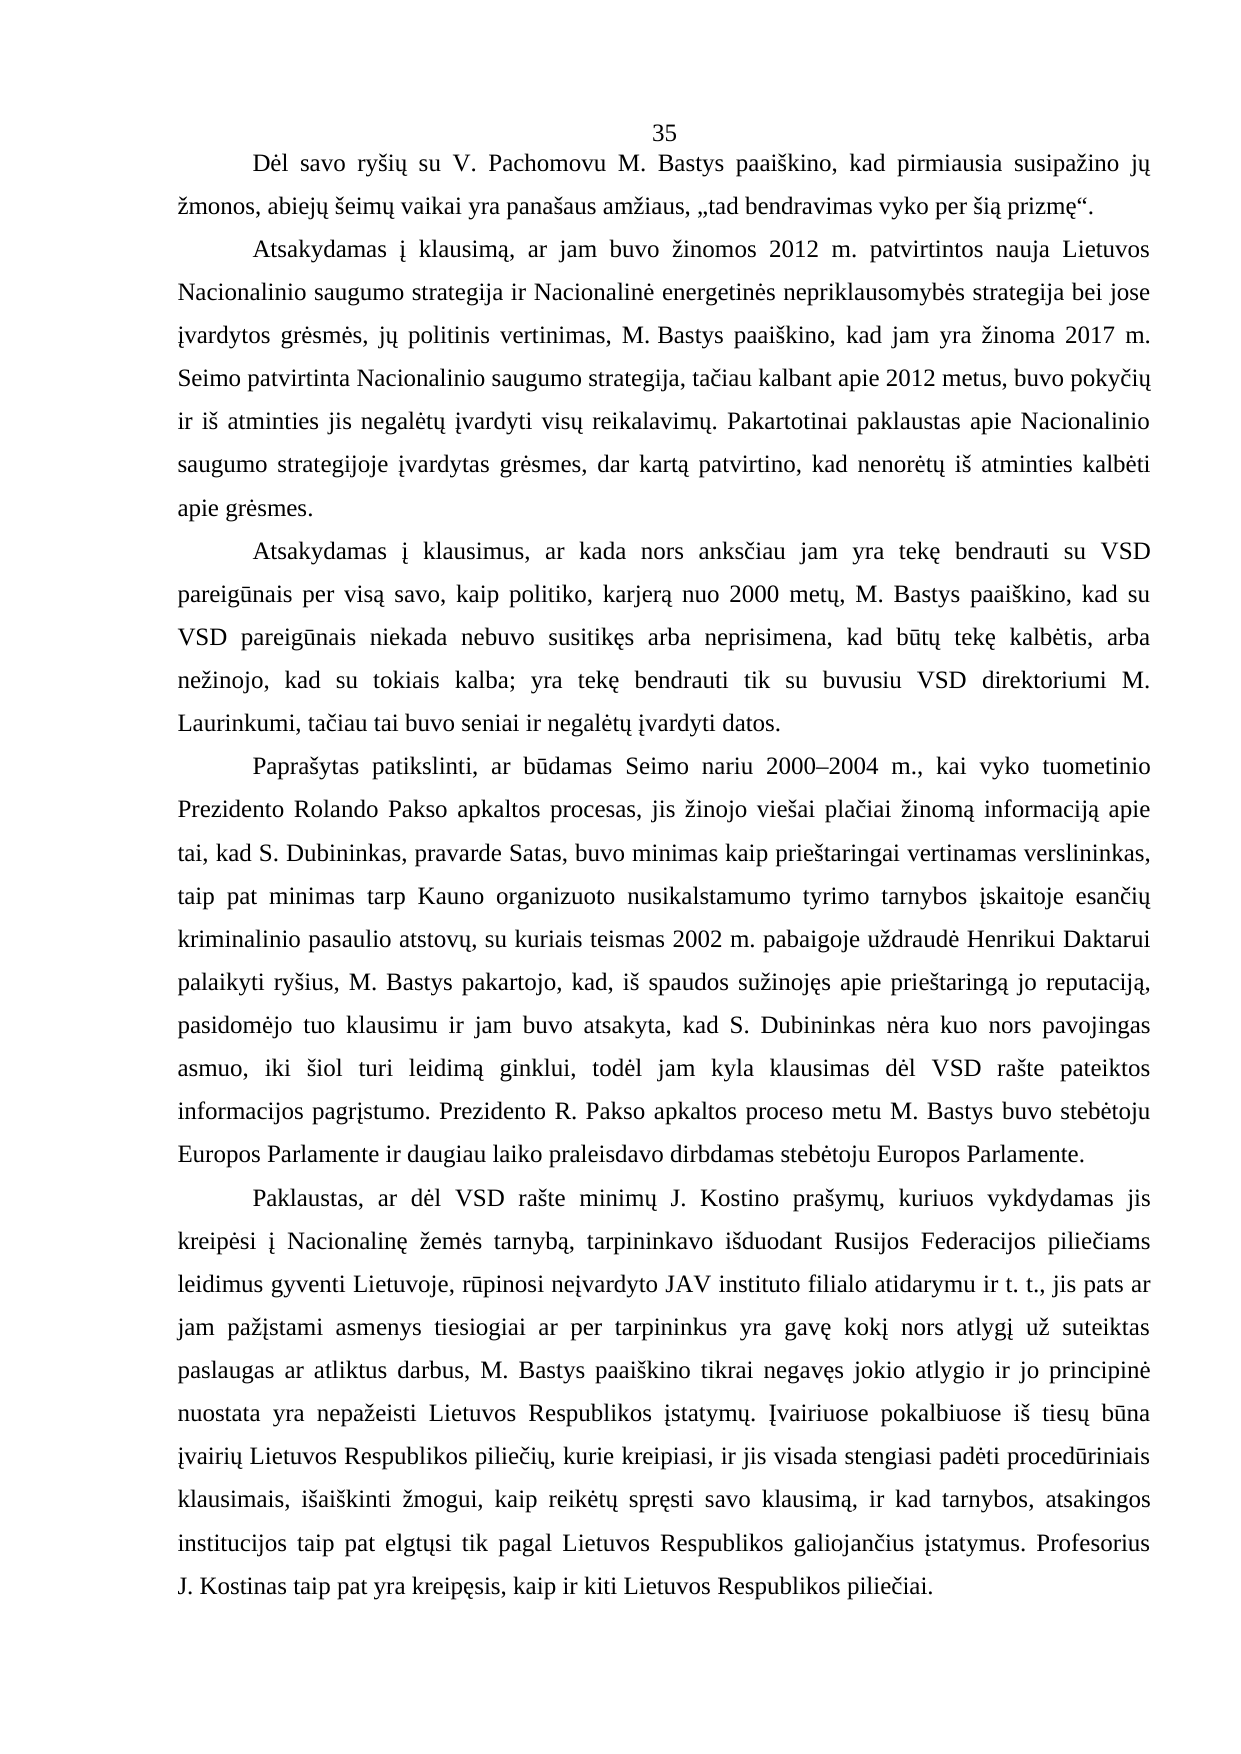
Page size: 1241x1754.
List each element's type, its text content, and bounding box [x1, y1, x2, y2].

text Paklaustas, ar dėl VSD rašte minimų J. Kostino prašymų, kuriuos vykdydamas jis kreipėsi į Nacionalinę žemės tarnybą, tarpininkavo išduodant Rusijos Federacijos piliečiams leidimus gyventi Lietuvoje, rūpinosi neįvardyto JAV instituto filialo atidarymu ir t. t., jis pats ar jam pažįstami asmenys tiesiogiai ar per tarpininkus yra gavę kokį nors atlygį už suteiktas paslaugas ar atliktus darbus, M. Bastys paaiškino tikrai negavęs jokio atlygio ir jo principinė nuostata yra nepažeisti Lietuvos Respublikos įstatymų. Įvairiuose pokalbiuose iš tiesų būna įvairių Lietuvos Respublikos piliečių, kurie kreipiasi, ir jis visada stengiasi padėti procedūriniais klausimais, išaiškinti žmogui, kaip reikėtų spręsti savo klausimą, ir kad tarnybos, atsakingos institucijos taip pat elgtųsi tik pagal Lietuvos Respublikos galiojančius įstatymus. Profesorius J. Kostinas taip pat yra kreipęsis, kaip ir kiti Lietuvos Respublikos piliečiai. [177, 1183, 1152, 1599]
text Paprašytas patikslinti, ar būdamas Seimo nariu 2000–2004 m., kai vyko tuometinio Prezidento Rolando Pakso apkaltos procesas, jis žinojo viešai plačiai žinomą informaciją apie tai, kad S. Dubininkas, pravarde Satas, buvo minimas kaip prieštaringai vertinamas verslininkas, taip pat minimas tarp Kauno organizuoto nusikalstamumo tyrimo tarnybos įskaitoje esančių kriminalinio pasaulio atstovų, su kuriais teismas 2002 m. pabaigoje uždraudė Henrikui Daktarui palaikyti ryšius, M. Bastys pakartojo, kad, iš spaudos sužinojęs apie prieštaringą jo reputaciją, pasidomėjo tuo klausimu ir jam buvo atsakyta, kad S. Dubininkas nėra kuo nors pavojingas asmuo, iki šiol turi leidimą ginklui, todėl jam kyla klausimas dėl VSD rašte pateiktos informacijos pagrįstumo. Prezidento R. Pakso apkaltos proceso metu M. Bastys buvo stebėtoju Europos Parlamente ir daugiau laiko praleisdavo dirbdamas stebėtoju Europos Parlamente. [177, 751, 1152, 1168]
text Atsakydamas į klausimus, ar kada nors anksčiau jam yra tekę bendrauti su VSD pareigūnais per visą savo, kaip politiko, karjerą nuo 2000 metų, M. Bastys paaiškino, kad su VSD pareigūnais niekada nebuvo susitikęs arba neprisimena, kad būtų tekę kalbėtis, arba nežinojo, kad su tokiais kalba; yra tekę bendrauti tik su buvusiu VSD direktoriumi M. Laurinkumi, tačiau tai buvo seniai ir negalėtų įvardyti datos. [177, 536, 1152, 737]
text Dėl savo ryšių su V. Pachomovu M. Bastys paaiškino, kad pirmiausia susipažino jų žmonos, abiejų šeimų vaikai yra panašaus amžiaus, „tad bendravimas vyko per šią prizmę“. [177, 148, 1152, 219]
text Atsakydamas į klausimą, ar jam buvo žinomos 2012 m. patvirtintos nauja Lietuvos Nacionalinio saugumo strategija ir Nacionalinė energetinės nepriklausomybės strategija bei jose įvardytos grėsmės, jų politinis vertinimas, M. Bastys paaiškino, kad jam yra žinoma 2017 m. Seimo patvirtinta Nacionalinio saugumo strategija, tačiau kalbant apie 2012 metus, buvo pokyčių ir iš atminties jis negalėtų įvardyti visų reikalavimų. Pakartotinai paklaustas apie Nacionalinio saugumo strategijoje įvardytas grėsmes, dar kartą patvirtino, kad nenorėtų iš atminties kalbėti apie grėsmes. [177, 234, 1152, 521]
